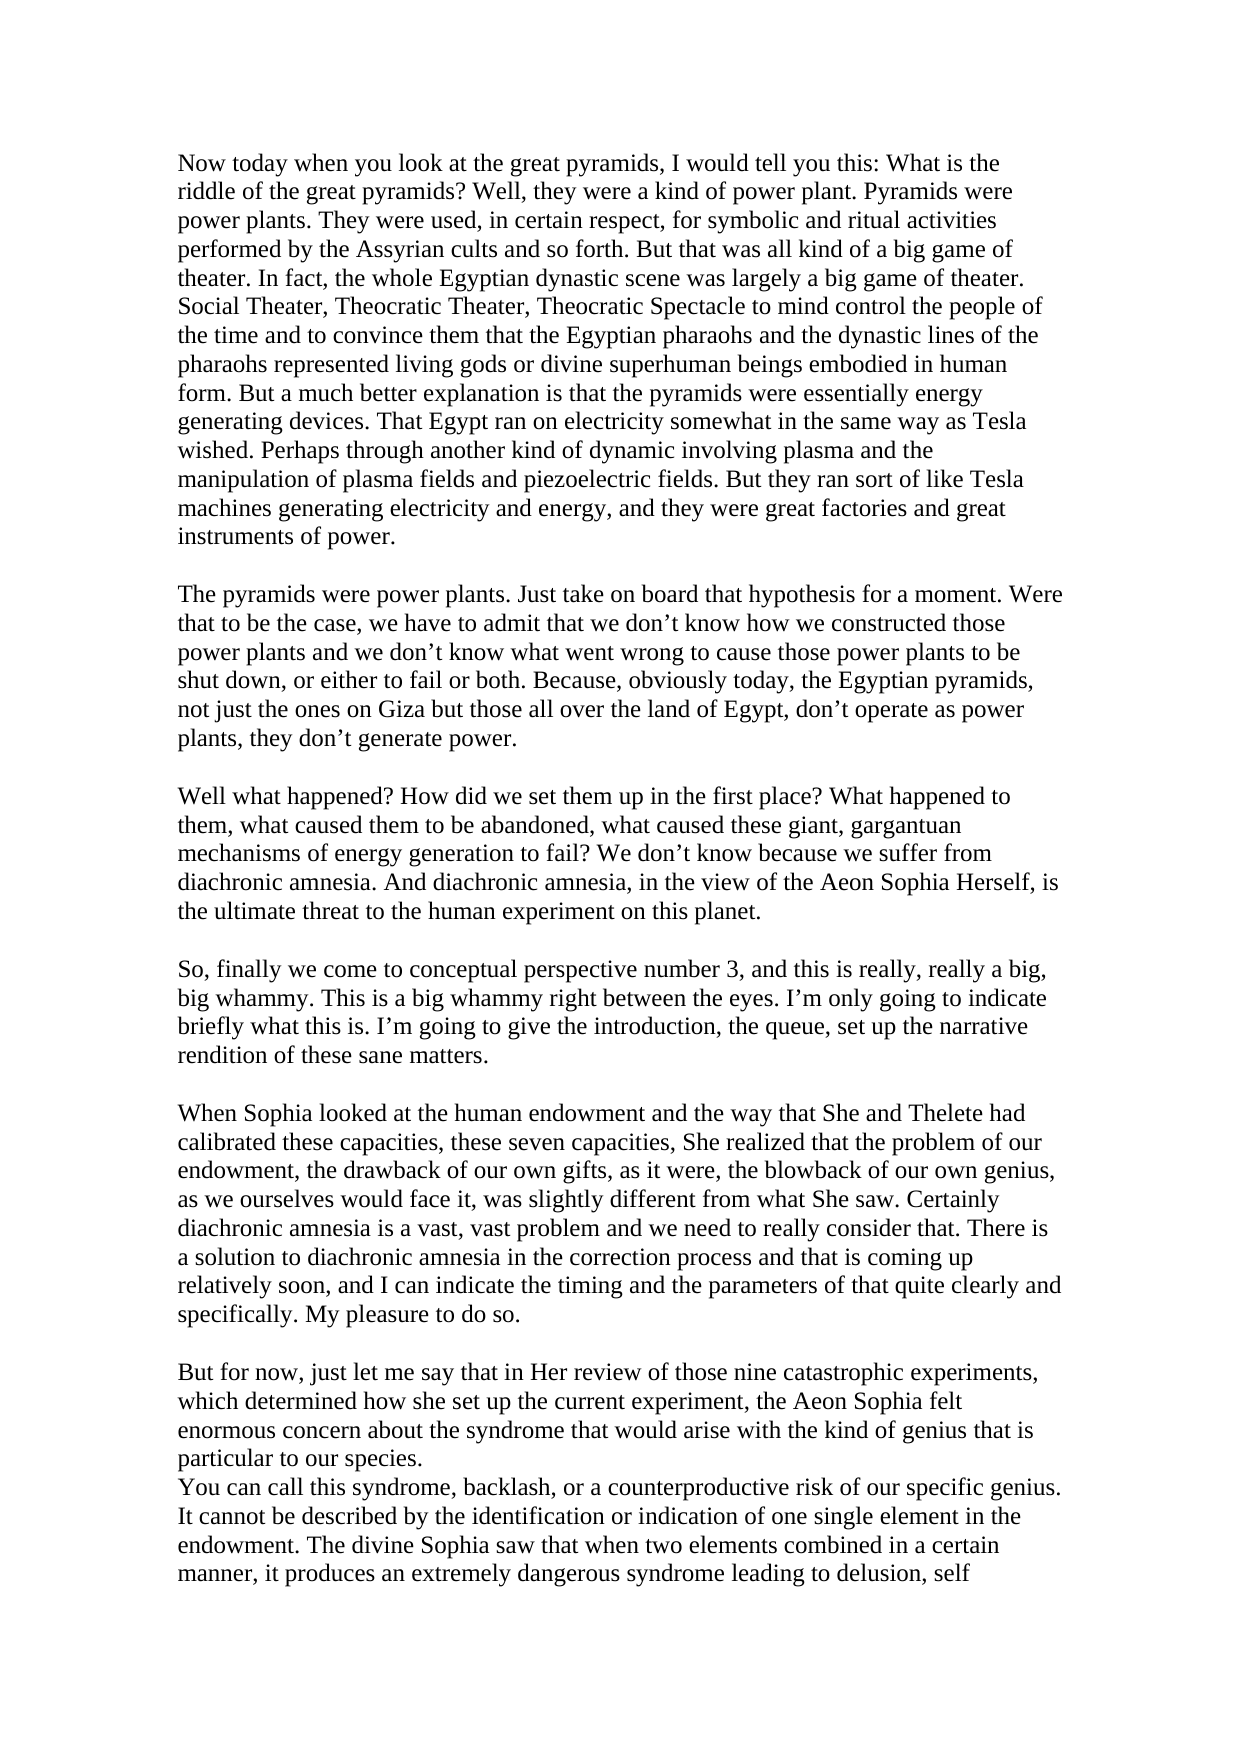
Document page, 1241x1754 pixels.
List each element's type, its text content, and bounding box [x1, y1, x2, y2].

text But for now, just let me say that in Her review of those nine catastrophic experiments, which determined how she set up the current experiment, the Aeon Sophia felt enormous concern about the syndrome that would arise with the kind of genius that is particular to our species. You can call this syndrome, backlash, or a counterproductive risk of our specific genius. It cannot be described by the identification or indication of one single element in the endowment. The divine Sophia saw that when two elements combined in a certain manner, it produces an extremely dangerous syndrome leading to delusion, self [177, 1357, 1063, 1587]
text Now today when you look at the great pyramids, I would tell you this: What is the riddle of the great pyramids? Well, they were a kind of power plant. Pyramids were power plants. They were used, in certain respect, for symbolic and ritual activities performed by the Assyrian cults and so forth. But that was all kind of a big game of theater. In fact, the whole Egyptian dynastic scene was largely a big game of theater. Social Theater, Theocratic Theater, Theocratic Spectacle to mind control the people of the time and to convince them that the Egyptian pharaohs and the dynastic lines of the pharaohs represented living gods or divine superhuman beings embodied in human form. But a much better explanation is that the pyramids were essentially energy generating devices. That Egypt ran on electricity somewhat in the same way as Tesla wished. Perhaps through another kind of dynamic involving plasma and the manipulation of plasma fields and piezoelectric fields. But they ran sort of like Tesla machines generating electricity and energy, and they were great factories and great instruments of power. [177, 148, 1063, 550]
text So, finally we come to conceptual perspective number 3, and this is really, really a big, big whammy. This is a big whammy right between the eyes. I’m only going to indicate briefly what this is. I’m going to give the introduction, the queue, set up the narrative rendition of these sane matters. [177, 954, 1063, 1069]
text When Sophia looked at the human endowment and the way that She and Thelete had calibrated these capacities, these seven capacities, She realized that the problem of our endowment, the drawback of our own gifts, as it were, the blowback of our own genius, as we ourselves would face it, was slightly different from what She saw. Certainly diachronic amnesia is a vast, vast problem and we need to really consider that. There is a solution to diachronic amnesia in the correction process and that is coming up relatively soon, and I can indicate the timing and the parameters of that quite clearly and specifically. My pleasure to do so. [177, 1098, 1063, 1328]
text The pyramids were power plants. Just take on board that hypothesis for a moment. Were that to be the case, we have to admit that we don’t know how we constructed those power plants and we don’t know what went wrong to cause those power plants to be shut down, or either to fail or both. Because, obviously today, the Egyptian pyramids, not just the ones on Giza but those all over the land of Egypt, don’t operate as power plants, they don’t generate power. [177, 579, 1063, 752]
text Well what happened? How did we set them up in the first place? What happened to them, what caused them to be abandoned, what caused these giant, gargantuan mechanisms of energy generation to fail? We don’t know because we suffer from diachronic amnesia. And diachronic amnesia, in the view of the Aeon Sophia Herself, is the ultimate threat to the human experiment on this planet. [177, 781, 1063, 925]
